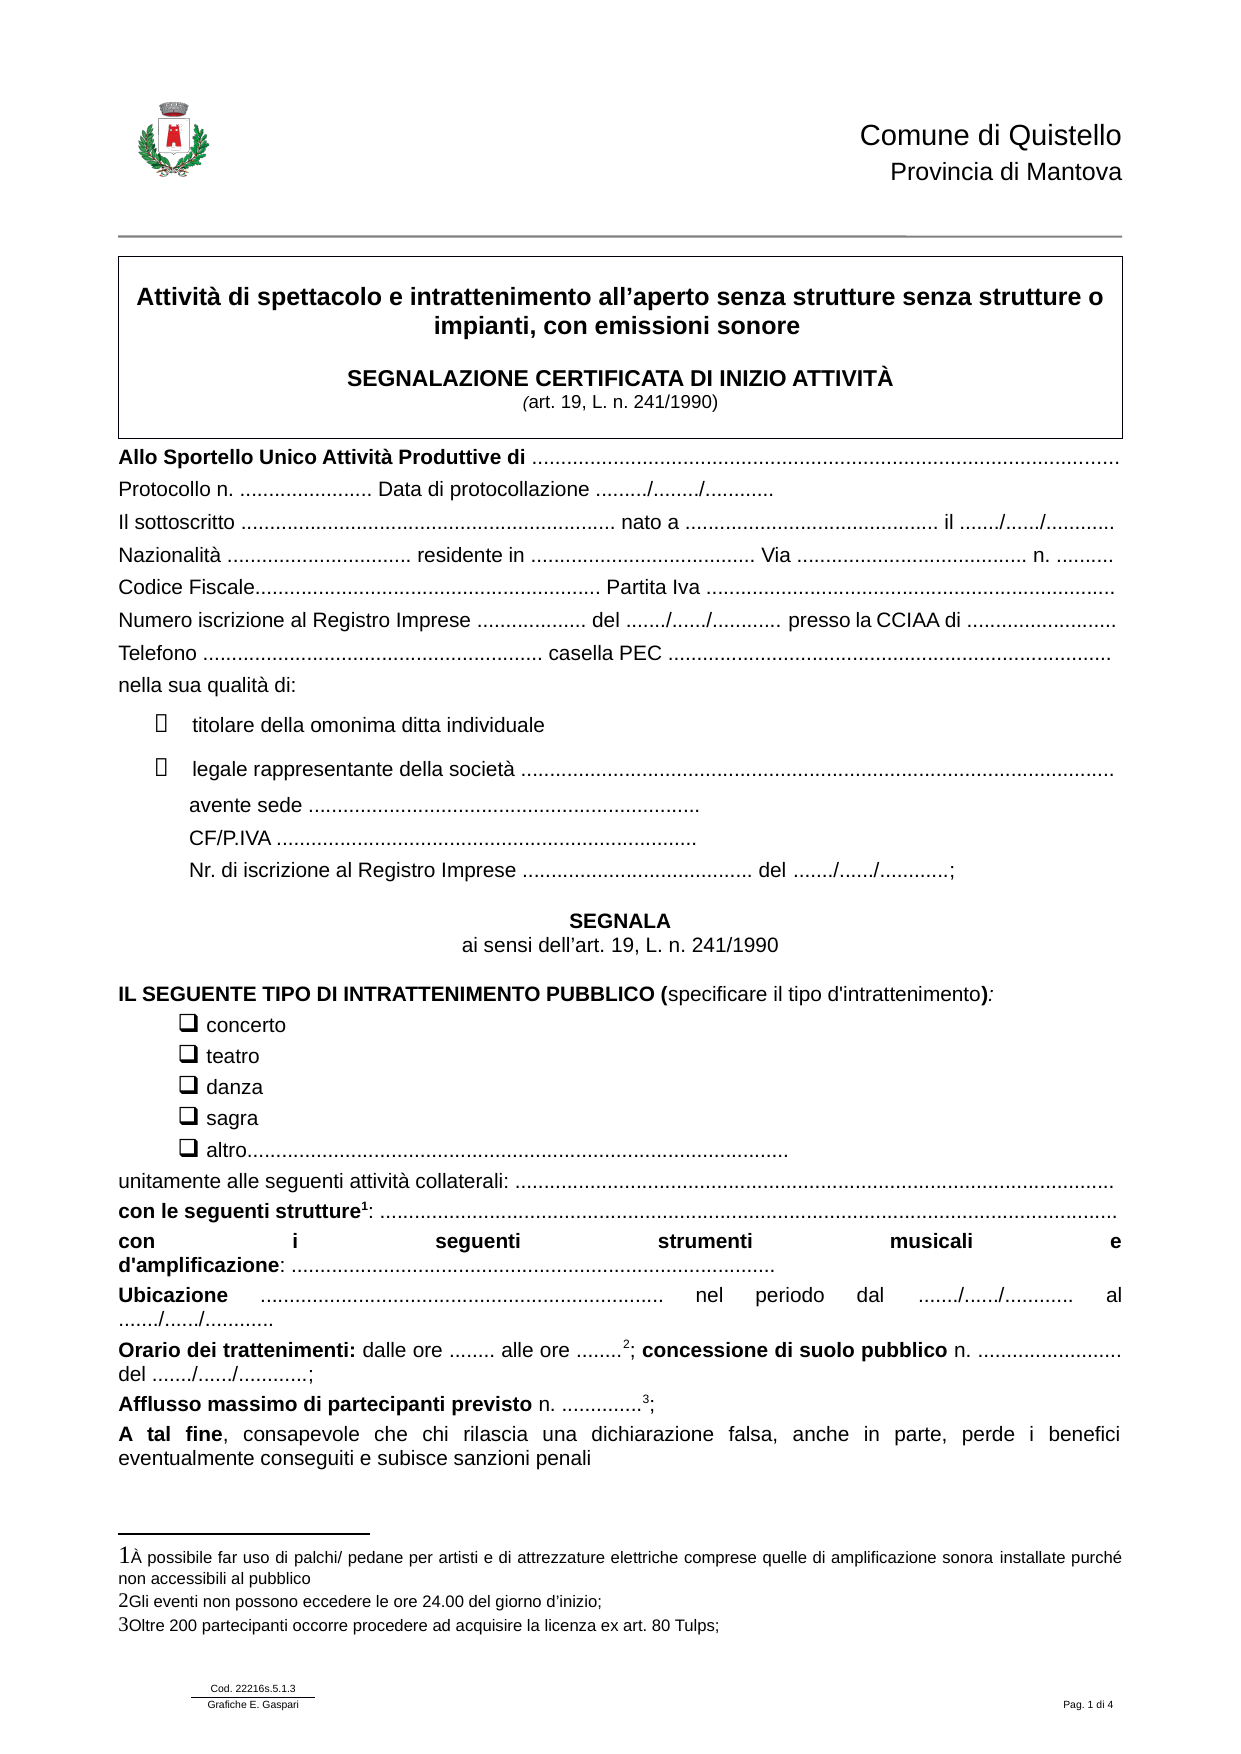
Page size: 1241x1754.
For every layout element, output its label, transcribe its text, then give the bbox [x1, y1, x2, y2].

text Ubicazione ...................................................................... nel periodo dal ......./....../............ al ......./....../............ [118, 1283, 1122, 1331]
text avente sede .................................................................... [189, 793, 1122, 817]
text unitamente alle seguenti attività collaterali: ........................................................................................................ [118, 1169, 1122, 1193]
table_header Attività di spettacolo e intrattenimento all’aperto senza strutture senza strutture o impianti, con emissioni sonore SEGNALAZIONE CERTIFICATA DI INIZIO ATTIVITÀ (art. 19, L. n. 241/1990) [119, 257, 1122, 437]
text Numero iscrizione al Registro Imprese ................... del ......./....../............ presso la CCIAA di .......................... [118, 608, 1122, 632]
text con i seguenti strumenti musicali e d'amplificazione: .................................................................................... [118, 1229, 1122, 1277]
text Comune di Quistello [224, 118, 1122, 152]
text Nr. di iscrizione al Registro Imprese ........................................ del ......./....../............; [189, 858, 1122, 882]
text Codice Fiscale............................................................ Partita Iva ....................................................................... [118, 575, 1122, 599]
text Allo Sportello Unico Attività Produttive di [118, 445, 1122, 469]
text Telefono ........................................................... casella PEC ............................................................................. [118, 640, 1122, 664]
text nella sua qualità di: [118, 673, 1122, 697]
text SEGNALA [118, 909, 1122, 933]
text Nazionalità ................................ residente in ....................................... Via ........................................ n. .......... [118, 542, 1122, 566]
text Oltre 200 partecipanti occorre procedere ad acquisire la licenza ex art. 80 Tulps; [118, 1612, 1122, 1636]
text  danza [177, 1075, 1122, 1100]
text Protocollo n. ....................... Data di protocollazione ........./......../............ [118, 477, 1122, 501]
text  teatro [177, 1044, 1122, 1069]
text  sagra [177, 1106, 1122, 1131]
text con le seguenti strutture: ................................................................................................................................ [118, 1199, 1122, 1223]
picture [122, 87, 224, 219]
text Gli eventi non possono eccedere le ore 24.00 del giorno d’inizio; [118, 1588, 1122, 1612]
text Il sottoscritto ................................................................. nato a ............................................ il ......./....../............ [118, 510, 1122, 534]
text  concerto [177, 1012, 1122, 1037]
text  legale rappresentante della società ....................................................................................................... [153, 749, 1122, 783]
text  titolare della omonima ditta individuale [153, 706, 1122, 739]
text CF/P.IVA ......................................................................... [189, 825, 1122, 849]
text ai sensi dell’art. 19, L. n. 241/1990 [118, 933, 1122, 957]
text Orario dei trattenimenti: dalle ore ........ alle ore ........; concessione di suolo pubblico n. ......................... del ......./....../............; [118, 1337, 1122, 1385]
text Provincia di Mantova [224, 157, 1122, 185]
text A tal fine, consapevole che chi rilascia una dichiarazione falsa, anche in parte, perde i benefici eventualmente conseguiti e subisce sanzioni penali [118, 1422, 1122, 1470]
text  altro.............................................................................................. [177, 1137, 1122, 1162]
text À possibile far uso di palchi/ pedane per artisti e di attrezzature elettriche comprese quelle di amplificazione sonora installate purché non accessibili al pubblico [118, 1540, 1122, 1588]
text Afflusso massimo di partecipanti previsto n. ..............; [118, 1392, 1122, 1416]
text IL SEGUENTE TIPO DI INTRATTENIMENTO PUBBLICO (specificare il tipo d'intrattenimento): [118, 982, 1122, 1006]
